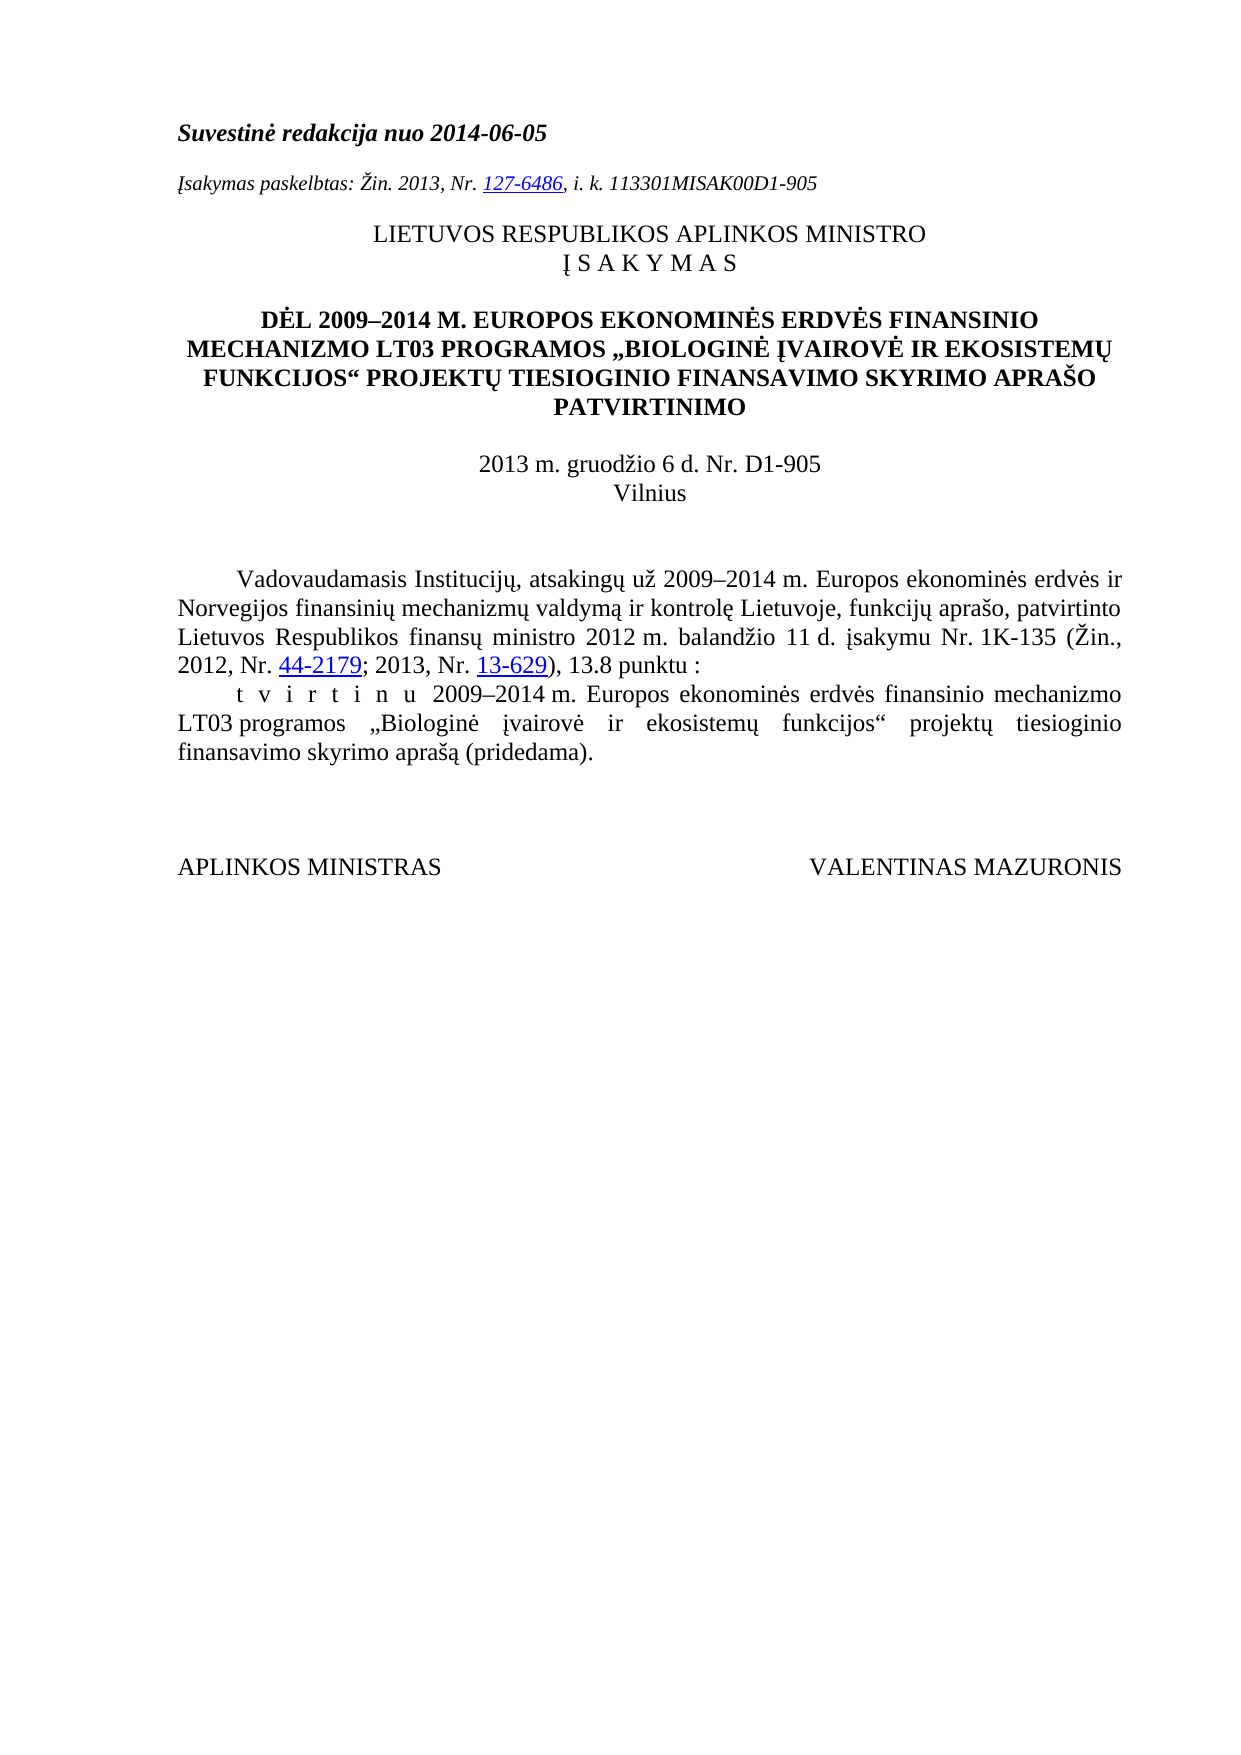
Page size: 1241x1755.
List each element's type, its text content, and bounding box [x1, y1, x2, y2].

text 2013 m. gruodžio 6 d. Nr. D1-905 [177, 449, 1122, 478]
text Įsakymas paskelbtas: Žin. 2013, Nr. 127-6486, i. k. 113301MISAK00D1-905 [177, 171, 1122, 195]
text Į S A K Y M A S [177, 248, 1122, 277]
text LIETUVOS RESPUBLIKOS APLINKOS MINISTRO [177, 219, 1122, 248]
text Vadovaudamasis Institucijų, atsakingų už 2009–2014 m. Europos ekonominės erdvės ir Norvegijos finansinių mechanizmų valdymą ir kontrolę Lietuvoje, funkcijų aprašo, patvirtinto Lietuvos Respublikos finansų ministro 2012 m. balandžio 11 d. įsakymu Nr. 1K-135 (Žin., 2012, Nr. 44-2179; 2013, Nr. 13-629), 13.8 punktu : [177, 564, 1122, 679]
text DĖL 2009–2014 m. europos ekonominės erdvės finansinio mechanizmo lt03 programos „BIOLOGINĖ ĮVAIROVĖ IR EKOSISTEMŲ FUNKCIJOS“ projektų tiesioginio finansavimo SKYRIMO aprašo patvirtinimo [177, 305, 1122, 420]
text Vilnius [177, 478, 1122, 507]
text Suvestinė redakcija nuo 2014-06-05 [177, 118, 1122, 147]
text Aplinkos ministras Valentinas Mazuronis [177, 852, 1122, 880]
text t v i r t i n u 2009–2014 m. Europos ekonominės erdvės finansinio mechanizmo LT03 programos „Biologinė įvairovė ir ekosistemų funkcijos“ projektų tiesioginio finansavimo skyrimo aprašą (pridedama). [177, 679, 1122, 765]
